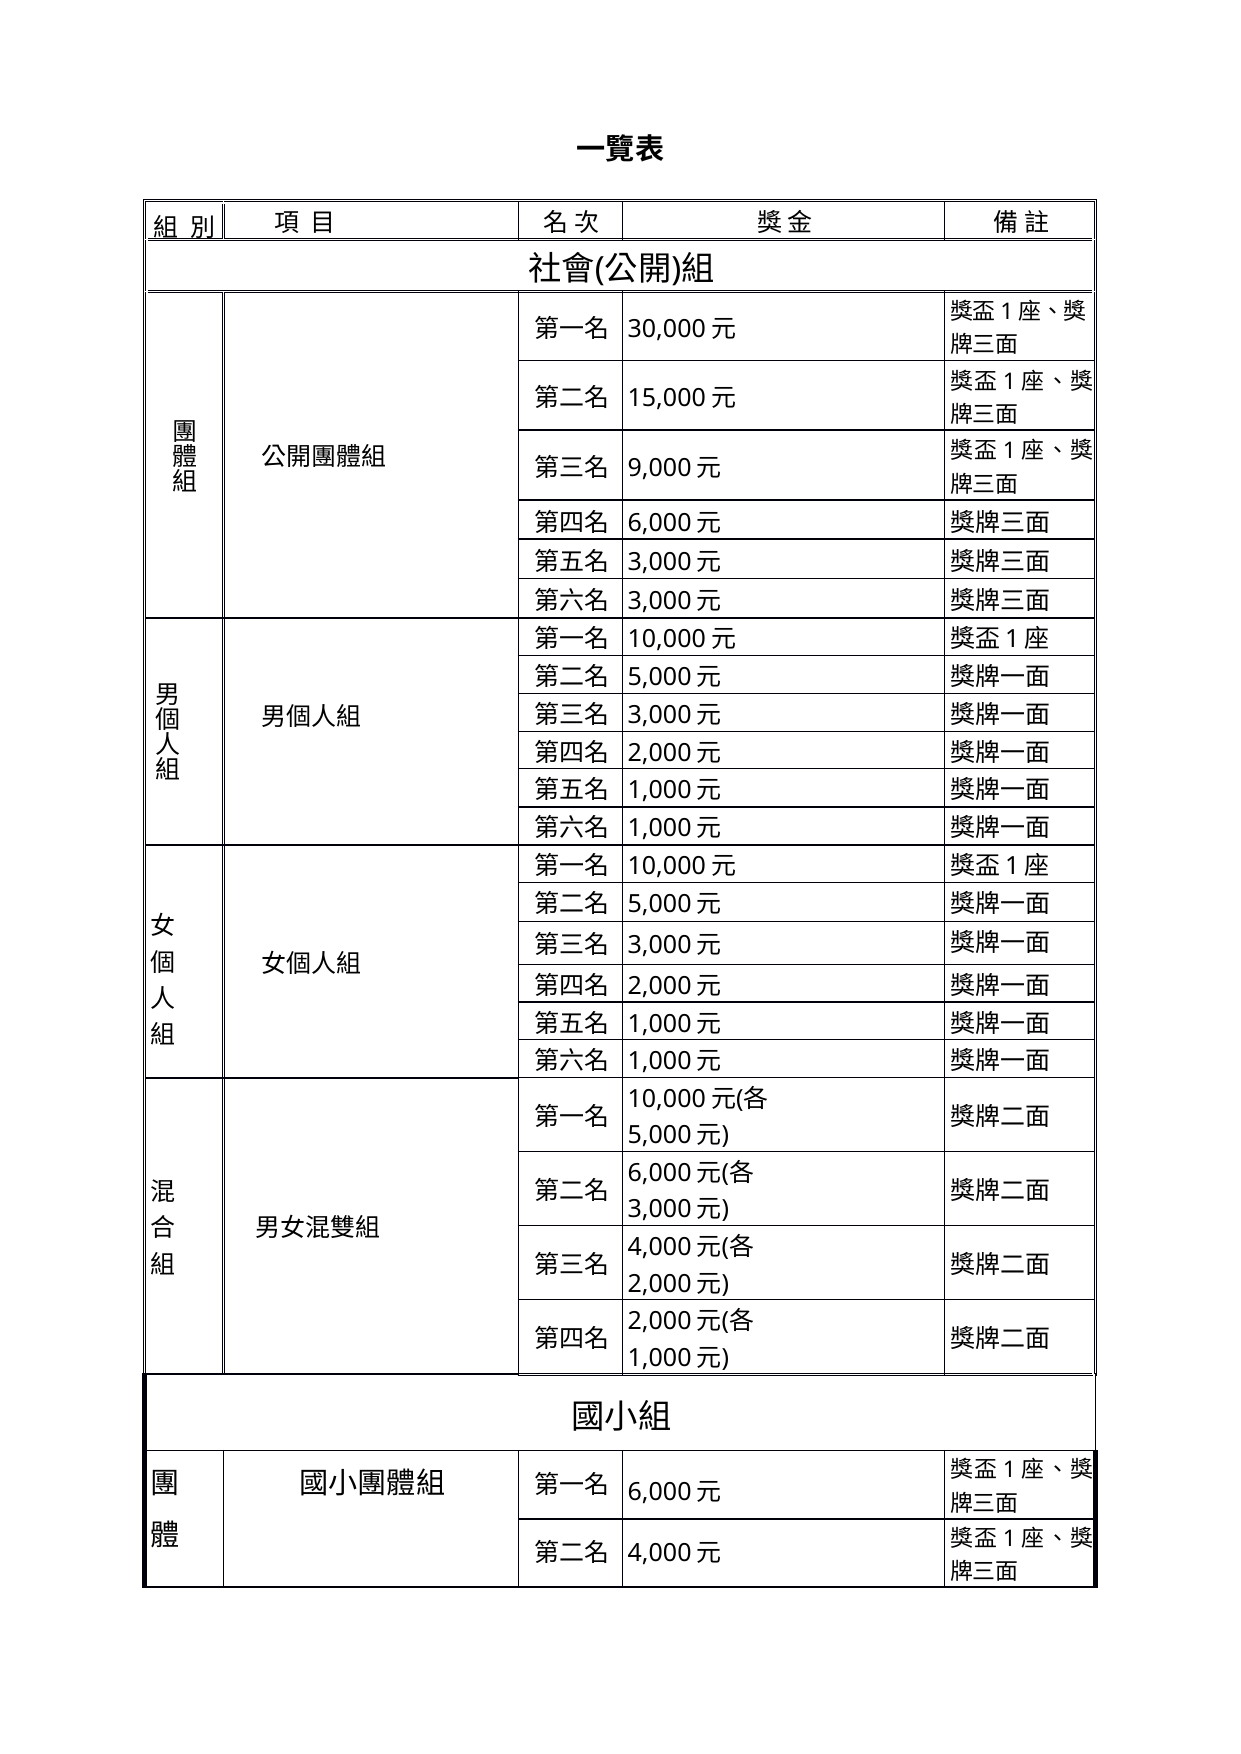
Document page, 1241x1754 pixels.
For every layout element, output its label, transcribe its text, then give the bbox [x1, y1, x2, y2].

table_cell 第二名 [519, 656, 622, 693]
table_cell 團體組 [145, 290, 223, 617]
table_cell 第四名 [519, 1300, 622, 1373]
table_cell 第一名 [519, 293, 622, 359]
table_cell 6,000元(各3,000元) [623, 1152, 944, 1225]
table_cell 第三名 [519, 694, 622, 731]
table_cell 獎牌一面 [945, 883, 1094, 921]
table_cell 5,000元 [623, 656, 944, 693]
table_cell 獎牌一面 [945, 1040, 1094, 1077]
table_cell 公開團體組 [225, 293, 518, 617]
table_cell 6,000元 [623, 501, 944, 538]
table_cell 3,000元 [623, 922, 944, 964]
table_cell 獎牌一面 [945, 732, 1094, 768]
table_cell 女 個 人 組 [146, 846, 222, 1077]
table_cell 2,000元 [623, 965, 944, 1001]
table_cell 社會(公開)組 [145, 238, 1096, 290]
table_cell 獎牌三面 [945, 501, 1094, 538]
table_cell 第四名 [519, 965, 622, 1001]
table_cell 1,000元 [623, 808, 944, 844]
table_cell 獎盃1座、獎牌三面 [945, 1451, 1093, 1518]
table_cell 獎牌二面 [945, 1226, 1094, 1299]
table_cell 第一名 [519, 1078, 622, 1151]
text 一覽表 [118, 118, 1122, 170]
table_cell 獎牌三面 [945, 579, 1094, 617]
table_cell 獎盃1座 [945, 846, 1094, 882]
table_cell 9,000元 [623, 431, 944, 499]
table_cell 獎牌二面 [945, 1078, 1094, 1151]
table_cell 3,000元 [623, 540, 944, 578]
table_cell 1,000元 [623, 769, 944, 806]
table_cell 獎牌一面 [945, 808, 1094, 844]
table_cell 第六名 [519, 1040, 622, 1077]
table_cell 30,000元 [623, 293, 944, 359]
table_cell 男個人組 [146, 619, 222, 844]
table_cell 女個人組 [225, 846, 518, 1077]
table_cell 6,000元 [623, 1451, 944, 1518]
table_cell 獎牌一面 [945, 965, 1094, 1001]
table_cell 獎牌一面 [945, 656, 1094, 693]
table_cell 獎牌二面 [945, 1300, 1094, 1373]
table_cell 獎牌一面 [945, 694, 1094, 731]
table_cell 國小組 [147, 1373, 1095, 1450]
table_cell 3,000元 [623, 579, 944, 617]
table_header 備 註 [945, 202, 1094, 238]
table_cell 第三名 [519, 431, 622, 499]
table_cell 1,000元 [623, 1040, 944, 1077]
table_cell 第六名 [519, 808, 622, 844]
table_cell 10,000元 [623, 619, 944, 655]
table_header 獎 金 [623, 202, 944, 238]
table_cell 第三名 [519, 1226, 622, 1299]
table_cell 第一名 [519, 1451, 622, 1518]
table_cell 10,000元 [623, 846, 944, 882]
table_cell 男女混雙組 [225, 1079, 518, 1373]
table_cell 第五名 [519, 769, 622, 806]
table_cell 第二名 [519, 361, 622, 429]
table_cell 2,000元 [623, 732, 944, 768]
table_cell 第一名 [519, 846, 622, 882]
table_cell 第一名 [519, 619, 622, 655]
table_cell 4,000元 [623, 1520, 944, 1586]
table_cell 第六名 [519, 579, 622, 617]
table_header 項 目 [224, 202, 518, 238]
table_cell 男個人組 [225, 619, 518, 844]
table_cell 獎牌三面 [945, 540, 1094, 578]
table_cell 第三名 [519, 922, 622, 964]
table_cell 獎牌一面 [945, 769, 1094, 806]
table_cell 獎盃1座、獎牌三面 [945, 431, 1094, 499]
table_cell 國小團體組 [224, 1451, 518, 1586]
table_cell 15,000元 [623, 361, 944, 429]
table_cell 第五名 [519, 1003, 622, 1039]
table_cell 第二名 [519, 1152, 622, 1225]
table_cell 10,000元(各5,000元) [623, 1078, 944, 1151]
table_cell 混 合 組 [146, 1079, 222, 1373]
table_cell 第五名 [519, 540, 622, 578]
table_cell 獎牌二面 [945, 1152, 1094, 1225]
table_cell 2,000元(各1,000元) [623, 1300, 944, 1373]
table_cell 獎盃1座、獎牌三面 [945, 290, 1096, 359]
table_cell 獎牌一面 [945, 922, 1094, 964]
table_cell 第二名 [519, 883, 622, 921]
table_header 名 次 [519, 202, 622, 238]
table_cell 獎盃1座、獎牌三面 [945, 1520, 1093, 1586]
table_cell 第四名 [519, 732, 622, 768]
table_cell 第二名 [519, 1520, 622, 1586]
table_cell 3,000元 [623, 694, 944, 731]
table_cell 1,000元 [623, 1003, 944, 1039]
table_cell 獎牌一面 [945, 1003, 1094, 1039]
table_cell 5,000元 [623, 883, 944, 921]
table_cell 獎盃1座 [945, 619, 1094, 655]
table_cell 獎盃1座、獎牌三面 [945, 361, 1094, 429]
table_cell 第四名 [519, 501, 622, 538]
table_cell 4,000元(各2,000元) [623, 1226, 944, 1299]
table_header 別組 [146, 202, 223, 238]
table_cell 團 體 [147, 1451, 223, 1586]
